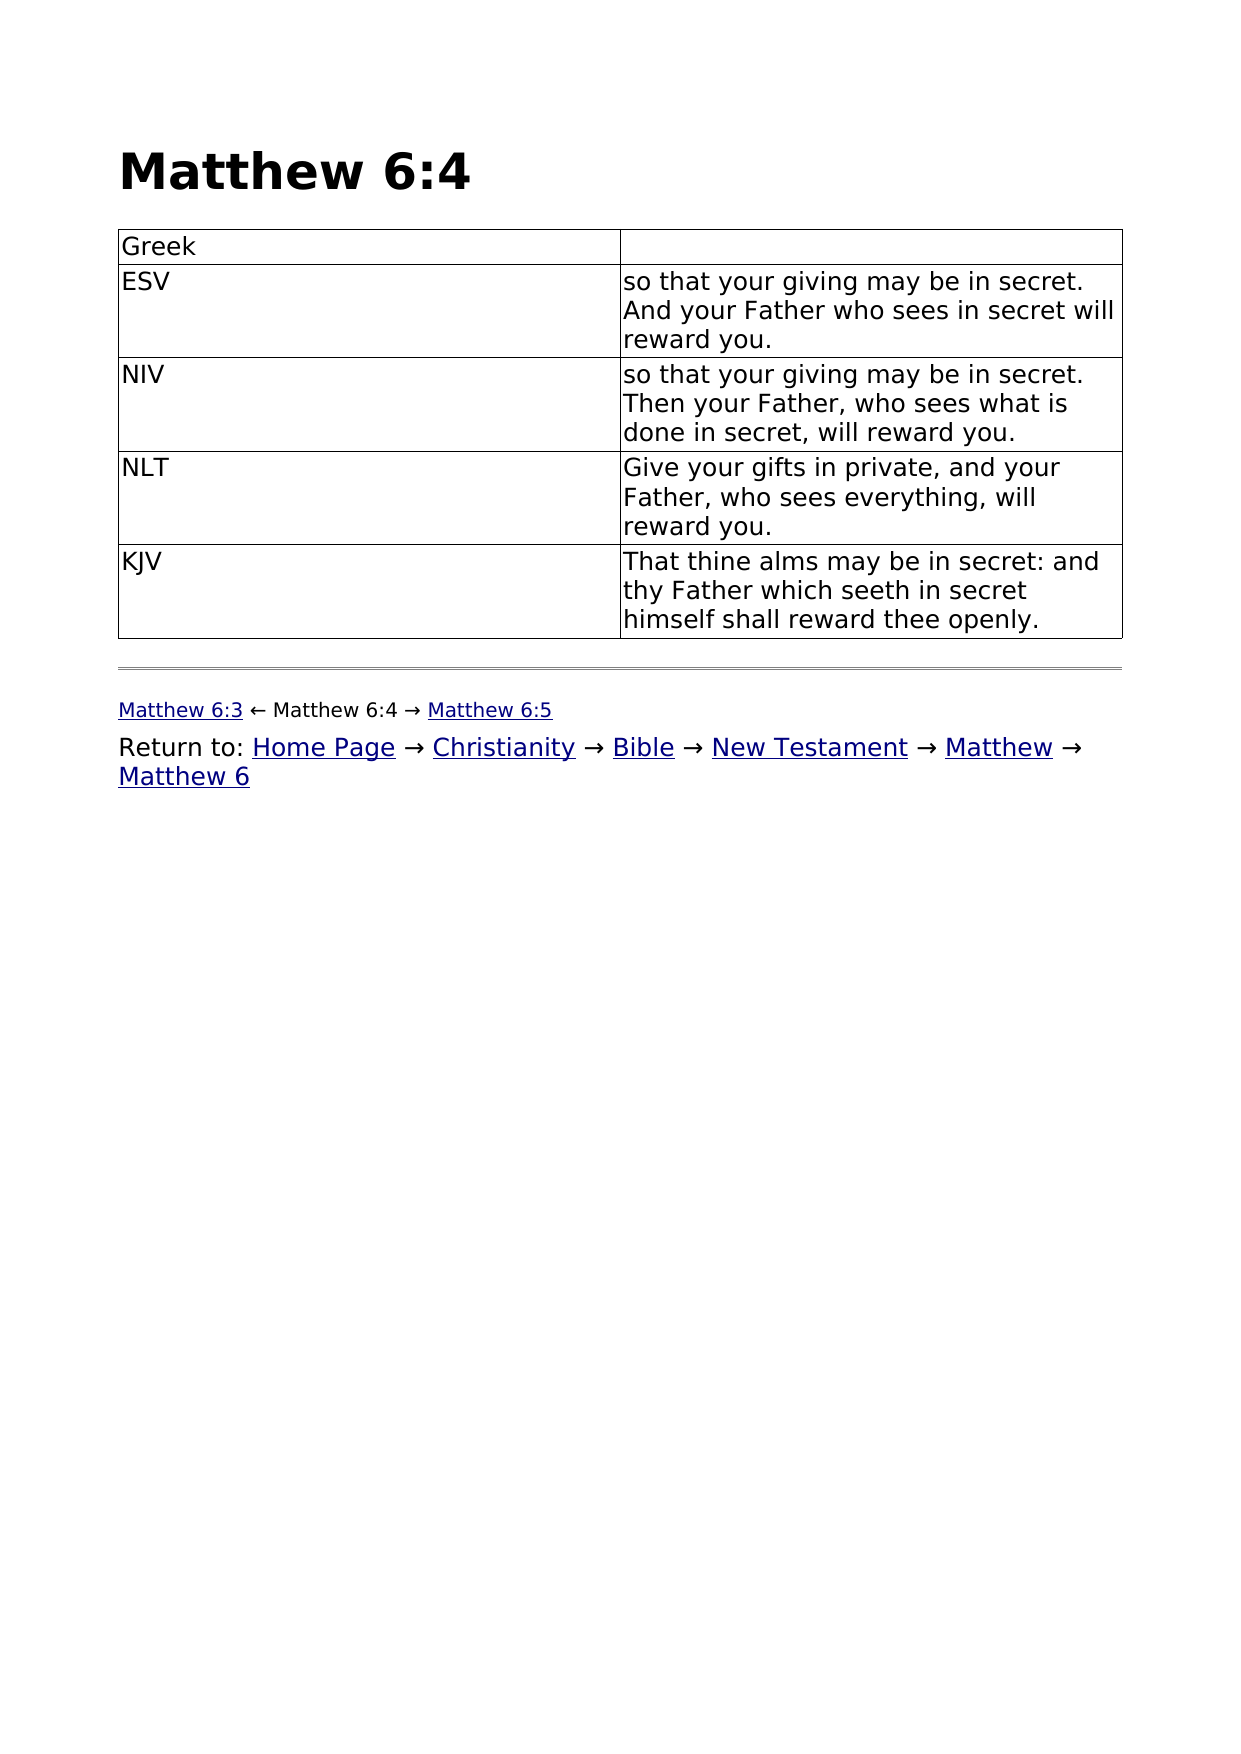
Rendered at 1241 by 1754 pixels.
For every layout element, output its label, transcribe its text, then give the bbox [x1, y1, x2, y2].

table_cell NLT [119, 452, 620, 544]
table_cell KJV [119, 545, 620, 637]
table_header [621, 230, 1122, 264]
table_cell so that your giving may be in secret. And your Father who sees in secret will reward you. [621, 265, 1122, 357]
table_cell ESV [119, 265, 620, 357]
table_cell That thine alms may be in secret: and thy Father which seeth in secret himself shall reward thee openly. [621, 545, 1122, 637]
table_cell NIV [119, 358, 620, 451]
text Matthew 6:3 ← Matthew 6:4 → Matthew 6:5 [118, 699, 1122, 733]
subtitle Matthew 6:4 [118, 143, 1122, 201]
table_cell so that your giving may be in secret. Then your Father, who sees what is done in secret, will reward you. [621, 358, 1122, 451]
text Return to: Home Page → Christianity → Bible → New Testament → Matthew → Matthew 6 [118, 733, 1122, 791]
table_cell Give your gifts in private, and your Father, who sees everything, will reward you. [621, 452, 1122, 544]
table_header Greek [119, 230, 620, 264]
